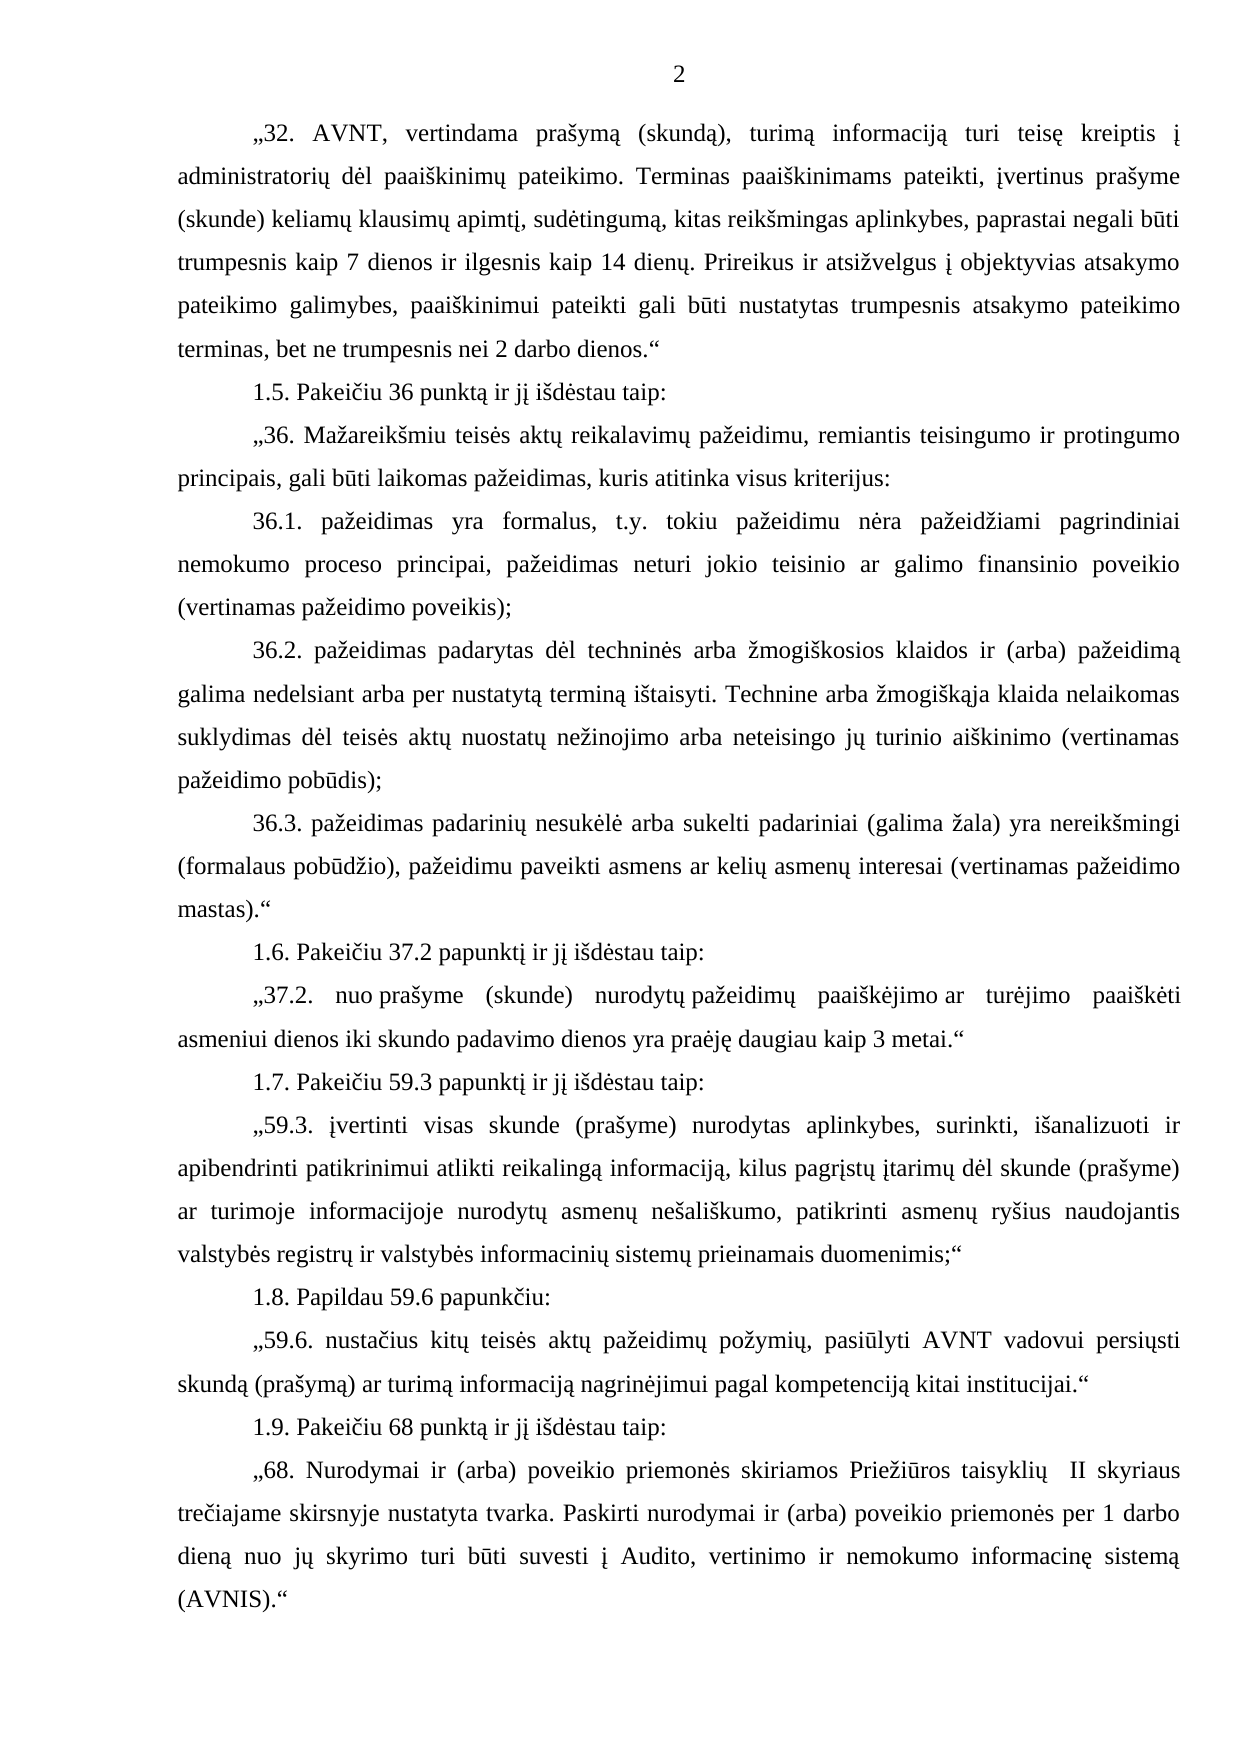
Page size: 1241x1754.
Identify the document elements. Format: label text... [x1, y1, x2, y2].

text „68. Nurodymai ir (arba) poveikio priemonės skiriamos Priežiūros taisyklių II skyriaus trečiajame skirsnyje nustatyta tvarka. Paskirti nurodymai ir (arba) poveikio priemonės per 1 darbo dieną nuo jų skyrimo turi būti suvesti į Audito, vertinimo ir nemokumo informacinę sistemą (AVNIS).“ [177, 1455, 1181, 1613]
text „32. AVNT, vertindama prašymą (skundą), turimą informaciją turi teisę kreiptis į administratorių dėl paaiškinimų pateikimo. Terminas paaiškinimams pateikti, įvertinus prašyme (skunde) keliamų klausimų apimtį, sudėtingumą, kitas reikšmingas aplinkybes, paprastai negali būti trumpesnis kaip 7 dienos ir ilgesnis kaip 14 dienų. Prireikus ir atsižvelgus į objektyvias atsakymo pateikimo galimybes, paaiškinimui pateikti gali būti nustatytas trumpesnis atsakymo pateikimo terminas, bet ne trumpesnis nei 2 darbo dienos.“ [177, 118, 1181, 362]
text 1.7. Pakeičiu 59.3 papunktį ir jį išdėstau taip: [177, 1067, 1181, 1096]
text „36. Mažareikšmiu teisės aktų reikalavimų pažeidimu, remiantis teisingumo ir protingumo principais, gali būti laikomas pažeidimas, kuris atitinka visus kriterijus: [177, 420, 1181, 492]
text 1.6. Pakeičiu 37.2 papunktį ir jį išdėstau taip: [177, 937, 1181, 966]
text 1.8. Papildau 59.6 papunkčiu: [177, 1282, 1181, 1311]
text 36.1. pažeidimas yra formalus, t.y. tokiu pažeidimu nėra pažeidžiami pagrindiniai nemokumo proceso principai, pažeidimas neturi jokio teisinio ar galimo finansinio poveikio (vertinamas pažeidimo poveikis); [177, 506, 1181, 621]
text „59.3. įvertinti visas skunde (prašyme) nurodytas aplinkybes, surinkti, išanalizuoti ir apibendrinti patikrinimui atlikti reikalingą informaciją, kilus pagrįstų įtarimų dėl skunde (prašyme) ar turimoje informacijoje nurodytų asmenų nešališkumo, patikrinti asmenų ryšius naudojantis valstybės registrų ir valstybės informacinių sistemų prieinamais duomenimis;“ [177, 1110, 1181, 1268]
text „59.6. nustačius kitų teisės aktų pažeidimų požymių, pasiūlyti AVNT vadovui persiųsti skundą (prašymą) ar turimą informaciją nagrinėjimui pagal kompetenciją kitai institucijai.“ [177, 1326, 1181, 1397]
text „37.2. nuo prašyme (skunde) nurodytų pažeidimų paaiškėjimo ar turėjimo paaiškėti asmeniui dienos iki skundo padavimo dienos yra praėję daugiau kaip 3 metai.“ [177, 981, 1181, 1052]
text 36.2. pažeidimas padarytas dėl techninės arba žmogiškosios klaidos ir (arba) pažeidimą galima nedelsiant arba per nustatytą terminą ištaisyti. Technine arba žmogiškąja klaida nelaikomas suklydimas dėl teisės aktų nuostatų nežinojimo arba neteisingo jų turinio aiškinimo (vertinamas pažeidimo pobūdis); [177, 636, 1181, 794]
text 1.5. Pakeičiu 36 punktą ir jį išdėstau taip: [177, 377, 1181, 406]
text 36.3. pažeidimas padarinių nesukėlė arba sukelti padariniai (galima žala) yra nereikšmingi (formalaus pobūdžio), pažeidimu paveikti asmens ar kelių asmenų interesai (vertinamas pažeidimo mastas).“ [177, 808, 1181, 923]
text 1.9. Pakeičiu 68 punktą ir jį išdėstau taip: [177, 1412, 1181, 1441]
